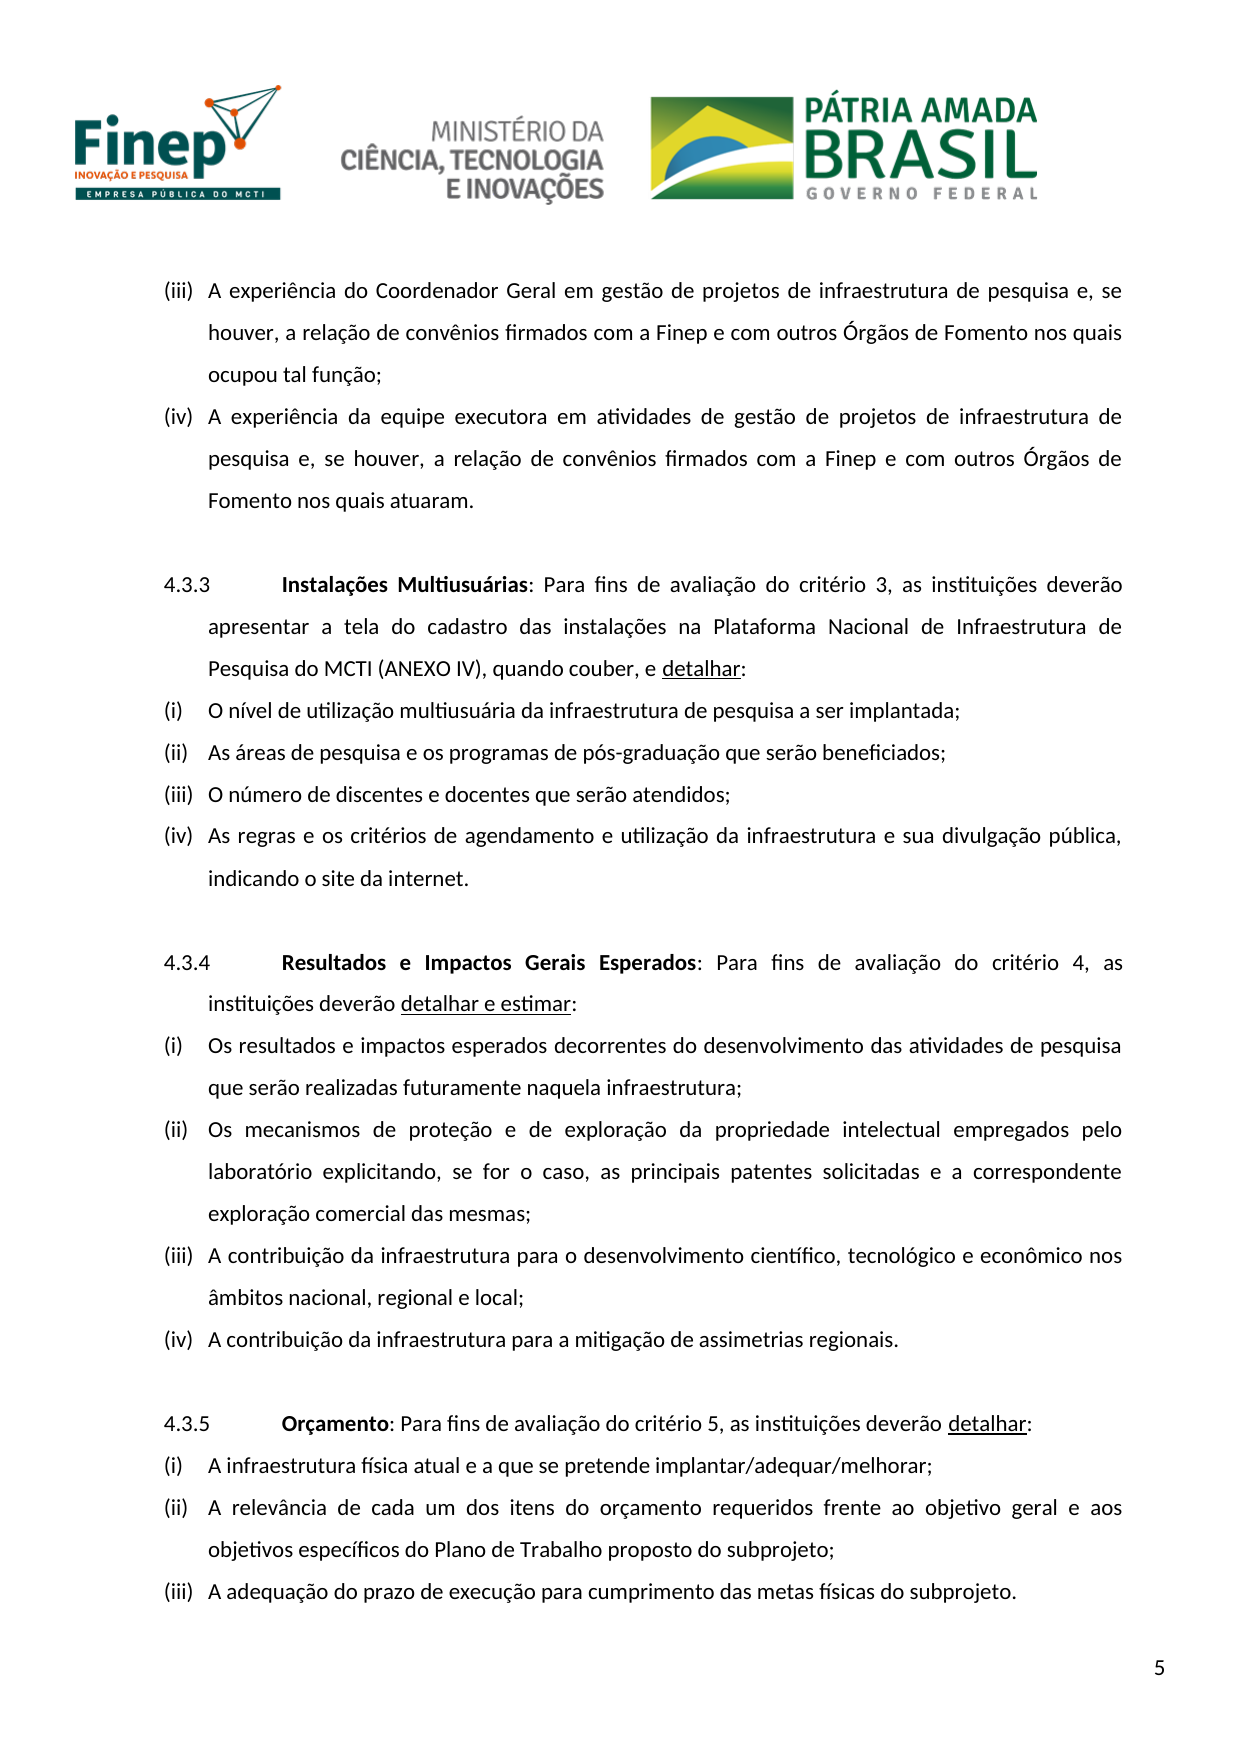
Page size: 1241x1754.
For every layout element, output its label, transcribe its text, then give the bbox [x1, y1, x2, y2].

list A contribuição da infraestrutura para o desenvolvimento científico, tecnológico e econômico nos âmbitos nacional, regional e local; [164, 1241, 1124, 1311]
text (iii) A adequação do prazo de execução para cumprimento das metas físicas do subprojeto. [164, 1577, 1124, 1605]
list A contribuição da infraestrutura para a mitigação de assimetrias regionais. [164, 1325, 1124, 1353]
text 4.3.5 Orçamento: Para fins de avaliação do critério 5, as instituições deverão detalhar: [164, 1409, 1124, 1437]
text (iii) O número de discentes e docentes que serão atendidos; [164, 780, 1124, 808]
text 4.3.3 Instalações Multiusuárias: Para fins de avaliação do critério 3, as instituições deverão apresentar a tela do cadastro das instalações na Plataforma Nacional de Infraestrutura de Pesquisa do MCTI (ANEXO IV), quando couber, e detalhar: [164, 570, 1124, 682]
text (i) O nível de utilização multiusuária da infraestrutura de pesquisa a ser implantada; [164, 696, 1124, 724]
text (iii) A experiência do Coordenador Geral em gestão de projetos de infraestrutura de pesquisa e, se houver, a relação de convênios firmados com a Finep e com outros Órgãos de Fomento nos quais ocupou tal função; [164, 276, 1124, 388]
text (i) A infraestrutura física atual e a que se pretende implantar/adequar/melhorar; [164, 1451, 1124, 1479]
text (iv) As regras e os critérios de agendamento e utilização da infraestrutura e sua divulgação pública, indicando o site da internet. [164, 822, 1124, 892]
text (ii) Os mecanismos de proteção e de exploração da propriedade intelectual empregados pelo laboratório explicitando, se for o caso, as principais patentes solicitadas e a correspondente exploração comercial das mesmas; [164, 1116, 1124, 1227]
text (ii) As áreas de pesquisa e os programas de pós-graduação que serão beneficiados; [164, 738, 1124, 766]
text (i) Os resultados e impactos esperados decorrentes do desenvolvimento das atividades de pesquisa que serão realizadas futuramente naquela infraestrutura; [164, 1032, 1124, 1102]
text (iv) A experiência da equipe executora em atividades de gestão de projetos de infraestrutura de pesquisa e, se houver, a relação de convênios firmados com a Finep e com outros Órgãos de Fomento nos quais atuaram. [164, 402, 1124, 514]
text (ii) A relevância de cada um dos itens do orçamento requeridos frente ao objetivo geral e aos objetivos específicos do Plano de Trabalho proposto do subprojeto; [164, 1493, 1124, 1563]
text 4.3.4 Resultados e Impactos Gerais Esperados: Para fins de avaliação do critério 4, as instituições deverão detalhar e estimar: [164, 948, 1124, 1018]
